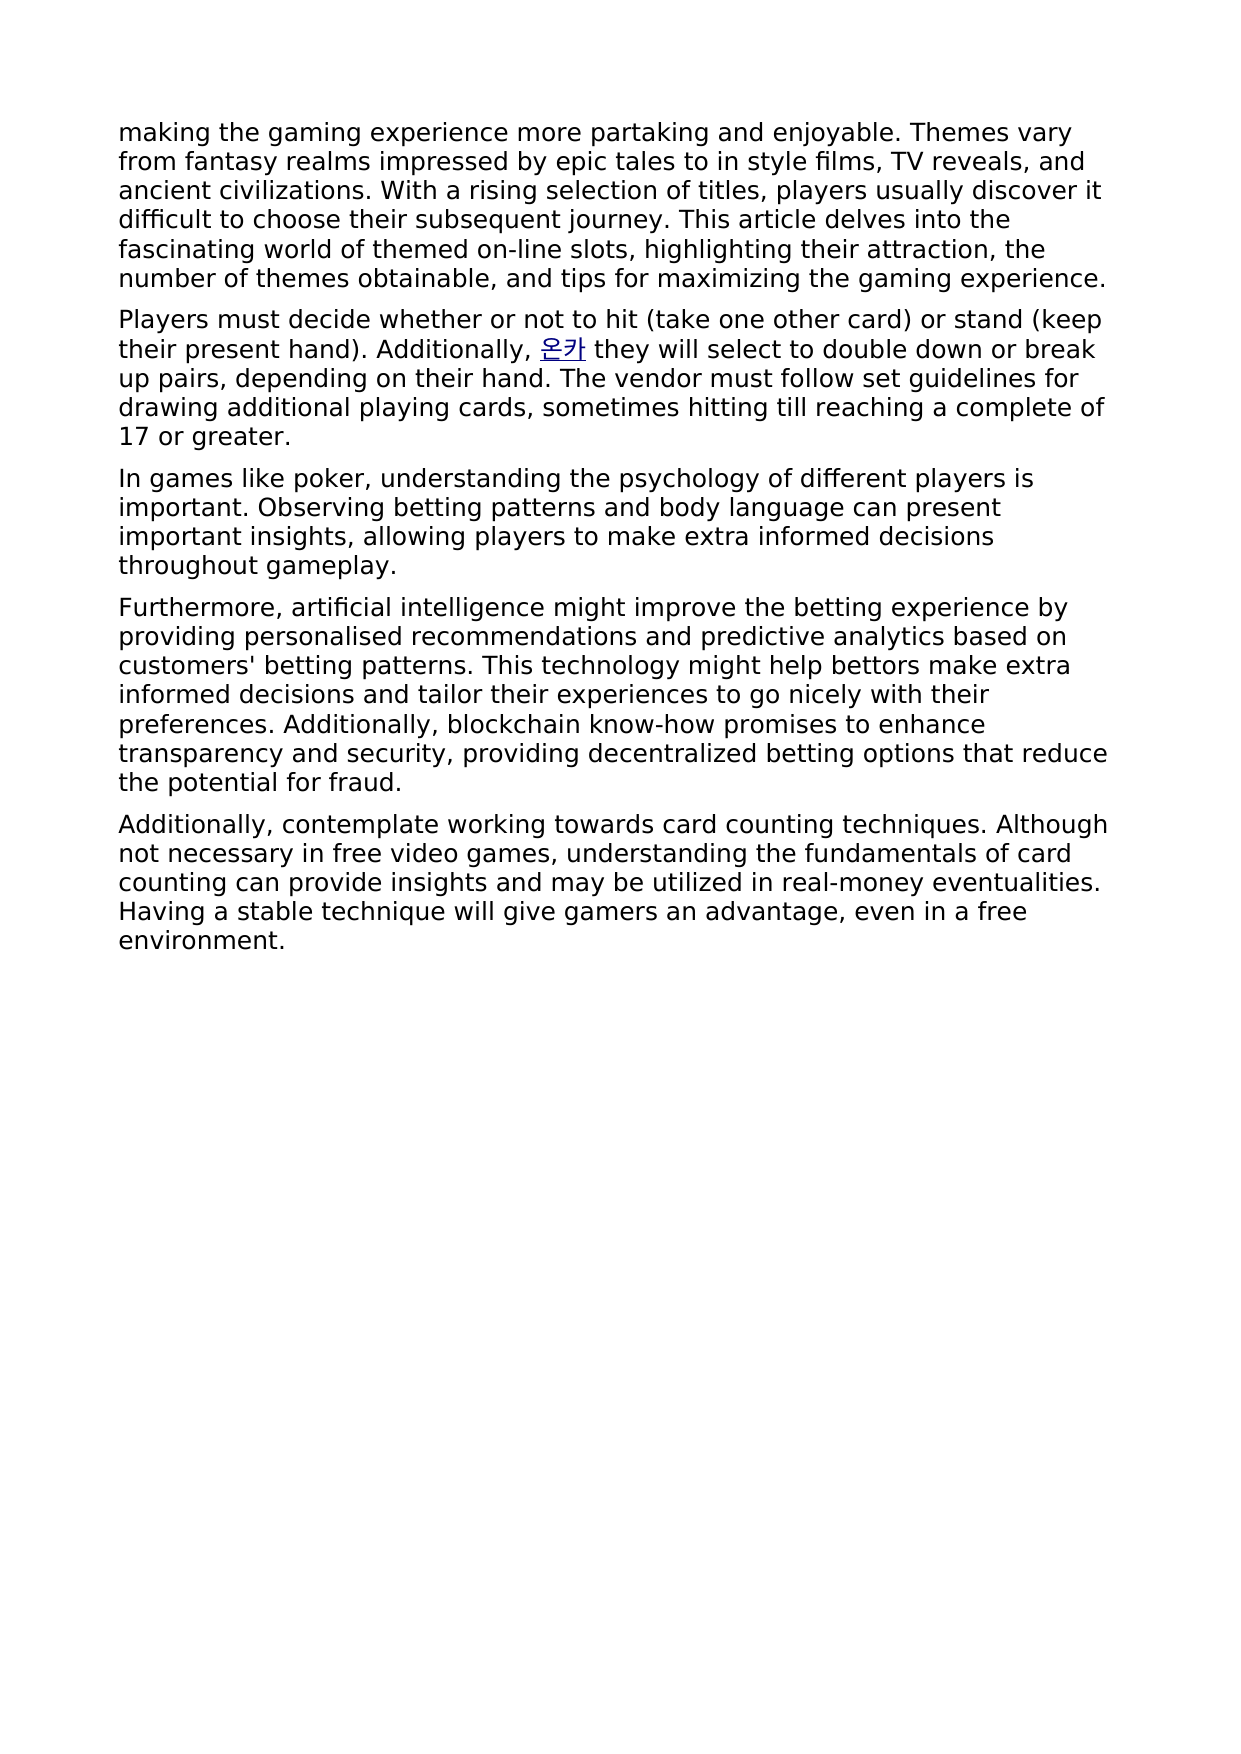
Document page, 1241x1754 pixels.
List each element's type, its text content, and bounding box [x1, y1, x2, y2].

text Additionally, contemplate working towards card counting techniques. Although not necessary in free video games, understanding the fundamentals of card counting can provide insights and may be utilized in real-money eventualities. Having a stable technique will give gamers an advantage, even in a free environment. [118, 810, 1122, 956]
text Players must decide whether or not to hit (take one other card) or stand (keep their present hand). Additionally, 온카 they will select to double down or break up pairs, depending on their hand. The vendor must follow set guidelines for drawing additional playing cards, sometimes hitting till reaching a complete of 17 or greater. [118, 306, 1122, 451]
text Furthermore, artificial intelligence might improve the betting experience by providing personalised recommendations and predictive analytics based on customers' betting patterns. This technology might help bettors make extra informed decisions and tailor their experiences to go nicely with their preferences. Additionally, blockchain know-how promises to enhance transparency and security, providing decentralized betting options that reduce the potential for fraud. [118, 593, 1122, 797]
text In games like poker, understanding the psychology of different players is important. Observing betting patterns and body language can present important insights, allowing players to make extra informed decisions throughout gameplay. [118, 464, 1122, 581]
text making the gaming experience more partaking and enjoyable. Themes vary from fantasy realms impressed by epic tales to in style films, TV reveals, and ancient civilizations. With a rising selection of titles, players usually discover it difficult to choose their subsequent journey. This article delves into the fascinating world of themed on-line slots, highlighting their attraction, the number of themes obtainable, and tips for maximizing the gaming experience. [118, 118, 1122, 293]
